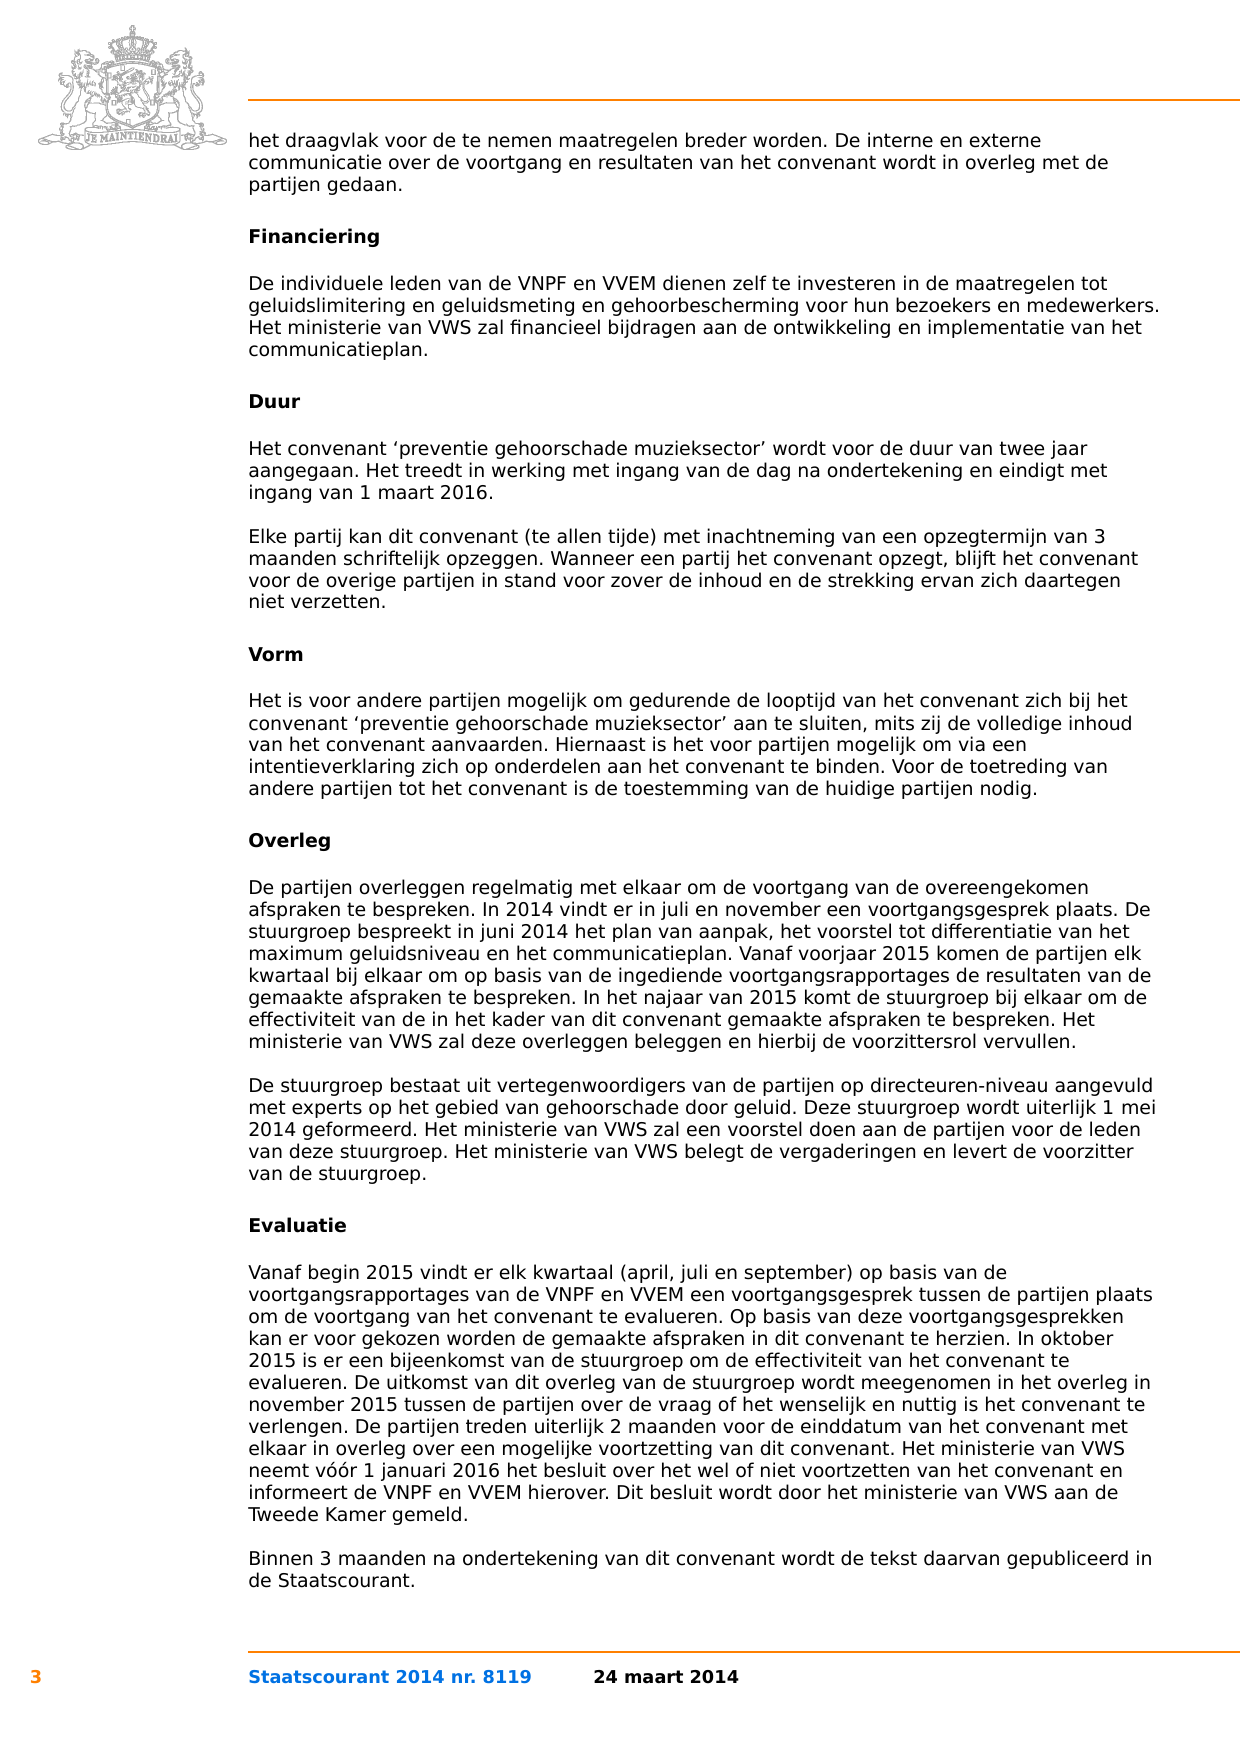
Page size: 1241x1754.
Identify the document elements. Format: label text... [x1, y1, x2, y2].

text Het convenant ‘preventie gehoorschade muzieksector’ wordt voor de duur van twee jaar aangegaan. Het treedt in werking met ingang van de dag na ondertekening en eindigt met ingang van 1 maart 2016. [248, 438, 1163, 504]
picture [38, 25, 227, 150]
text De partijen overleggen regelmatig met elkaar om de voortgang van de overeengekomen afspraken te bespreken. In 2014 vindt er in juli en november een voortgangsgesprek plaats. De stuurgroep bespreekt in juni 2014 het plan van aanpak, het voorstel tot differentiatie van het maximum geluidsniveau en het communicatieplan. Vanaf voorjaar 2015 komen de partijen elk kwartaal bij elkaar om op basis van de ingediende voortgangsrapportages de resultaten van de gemaakte afspraken te bespreken. In het najaar van 2015 komt de stuurgroep bij elkaar om de effectiviteit van de in het kader van dit convenant gemaakte afspraken te bespreken. Het ministerie van VWS zal deze overleggen beleggen en hierbij de voorzittersrol vervullen. [248, 877, 1163, 1053]
text De stuurgroep bestaat uit vertegenwoordigers van de partijen op directeuren-niveau aangevuld met experts op het gebied van gehoorschade door geluid. Deze stuurgroep wordt uiterlijk 1 mei 2014 geformeerd. Het ministerie van VWS zal een voorstel doen aan de partijen voor de leden van deze stuurgroep. Het ministerie van VWS belegt de vergaderingen en levert de voorzitter van de stuurgroep. [248, 1075, 1163, 1185]
text Vanaf begin 2015 vindt er elk kwartaal (april, juli en september) op basis van de voortgangsrapportages van de VNPF en VVEM een voortgangsgesprek tussen de partijen plaats om de voortgang van het convenant te evalueren. Op basis van deze voortgangsgesprekken kan er voor gekozen worden de gemaakte afspraken in dit convenant te herzien. In oktober 2015 is er een bijeenkomst van de stuurgroep om de effectiviteit van het convenant te evalueren. De uitkomst van dit overleg van de stuurgroep wordt meegenomen in het overleg in november 2015 tussen de partijen over de vraag of het wenselijk en nuttig is het convenant te verlengen. De partijen treden uiterlijk 2 maanden voor de einddatum van het convenant met elkaar in overleg over een mogelijke voortzetting van dit convenant. Het ministerie van VWS neemt vóór 1 januari 2016 het besluit over het wel of niet voortzetten van het convenant en informeert de VNPF en VVEM hierover. Dit besluit wordt door het ministerie van VWS aan de Tweede Kamer gemeld. [248, 1262, 1163, 1526]
text De individuele leden van de VNPF en VVEM dienen zelf te investeren in de maatregelen tot geluidslimitering en geluidsmeting en gehoorbescherming voor hun bezoekers en medewerkers. Het ministerie van VWS zal financieel bijdragen aan de ontwikkeling en implementatie van het communicatieplan. [248, 273, 1163, 361]
subtitle Overleg [248, 830, 1163, 852]
text Het is voor andere partijen mogelijk om gedurende de looptijd van het convenant zich bij het convenant ‘preventie gehoorschade muzieksector’ aan te sluiten, mits zij de volledige inhoud van het convenant aanvaarden. Hiernaast is het voor partijen mogelijk om via een intentieverklaring zich op onderdelen aan het convenant te binden. Voor de toetreding van andere partijen tot het convenant is de toestemming van de huidige partijen nodig. [248, 690, 1163, 800]
subtitle Evaluatie [248, 1215, 1163, 1237]
text het draagvlak voor de te nemen maatregelen breder worden. De interne en externe communicatie over de voortgang en resultaten van het convenant wordt in overleg met de partijen gedaan. [248, 130, 1163, 196]
text Elke partij kan dit convenant (te allen tijde) met inachtneming van een opzegtermijn van 3 maanden schriftelijk opzeggen. Wanneer een partij het convenant opzegt, blijft het convenant voor de overige partijen in stand voor zover de inhoud en de strekking ervan zich daartegen niet verzetten. [248, 526, 1163, 613]
text Binnen 3 maanden na ondertekening van dit convenant wordt de tekst daarvan gepubliceerd in de Staatscourant. [248, 1547, 1163, 1591]
subtitle Duur [248, 391, 1163, 413]
subtitle Financiering [248, 226, 1163, 248]
subtitle Vorm [248, 643, 1163, 665]
